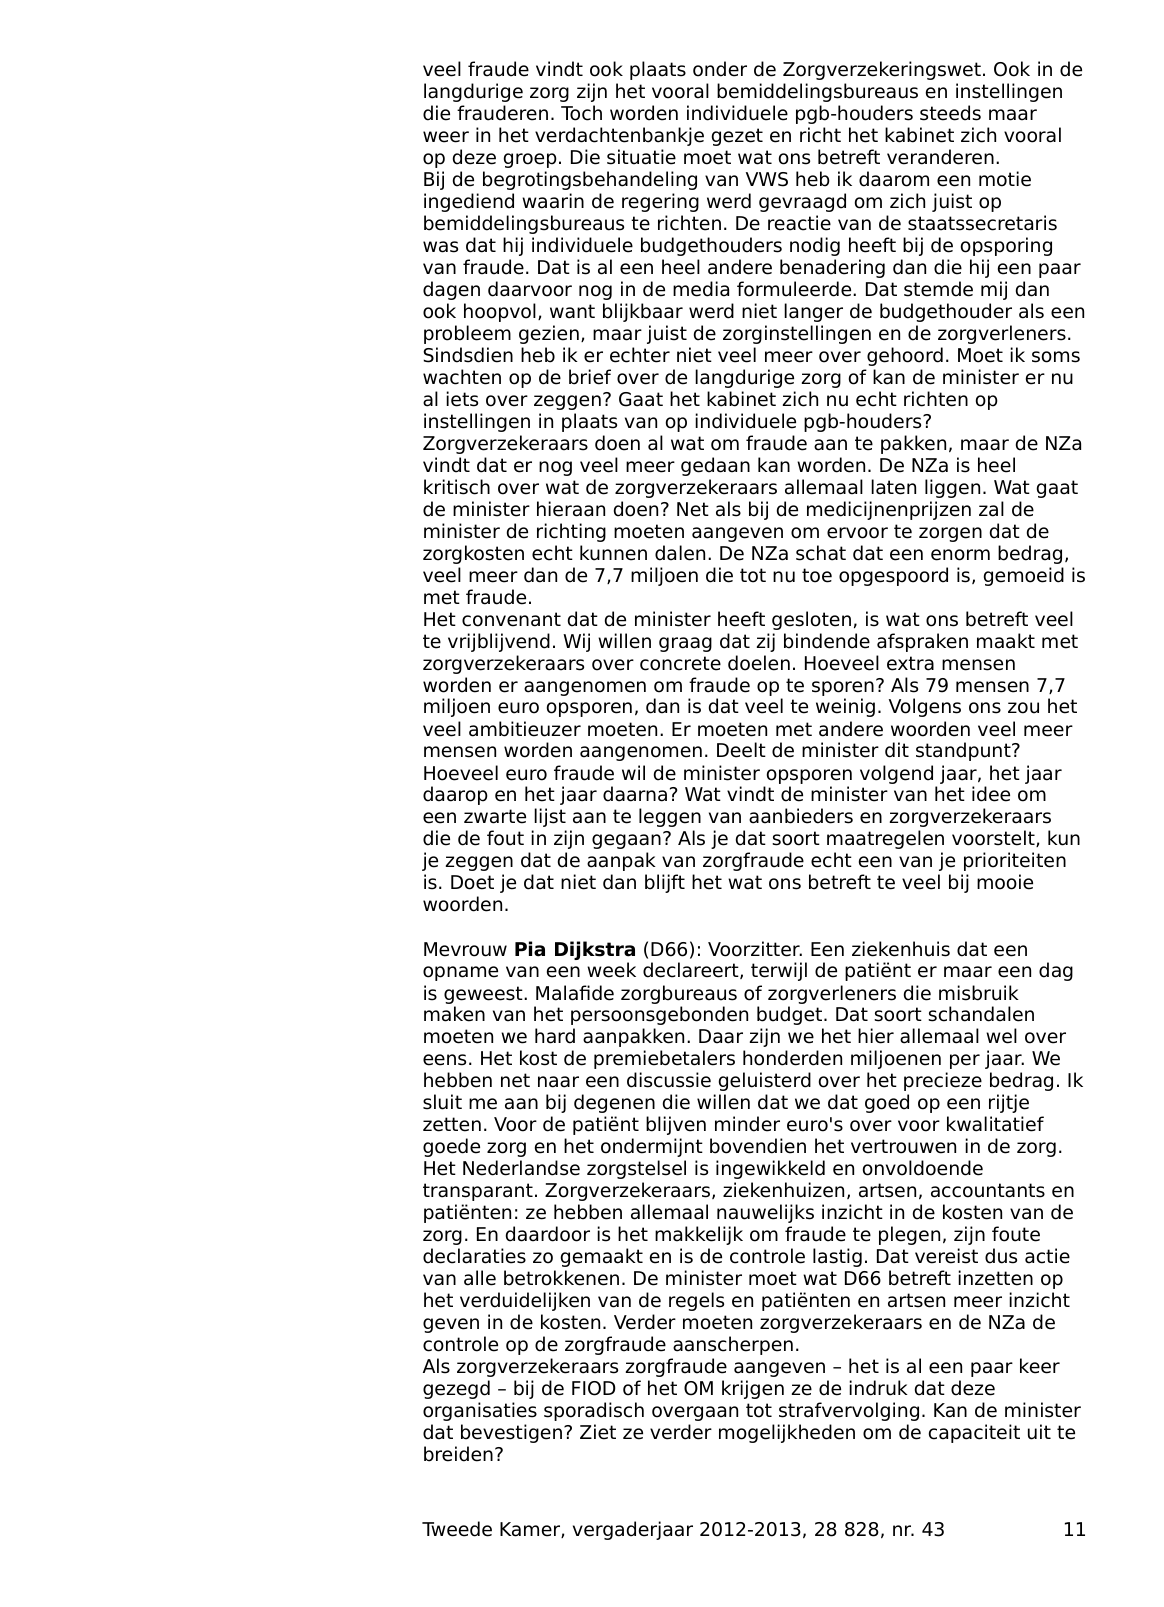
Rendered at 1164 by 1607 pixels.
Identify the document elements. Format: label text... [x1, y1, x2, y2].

text veel fraude vindt ook plaats onder de Zorgverzekeringswet. Ook in de langdurige zorg zijn het vooral bemiddelingsbureaus en instellingen die frauderen. Toch worden individuele pgb-houders steeds maar weer in het verdachtenbankje gezet en richt het kabinet zich vooral op deze groep. Die situatie moet wat ons betreft veranderen. [422, 59, 1087, 169]
text Als zorgverzekeraars zorgfraude aangeven – het is al een paar keer gezegd – bij de FIOD of het OM krijgen ze de indruk dat deze organisaties sporadisch overgaan tot strafvervolging. Kan de minister dat bevestigen? Ziet ze verder mogelijkheden om de capaciteit uit te breiden? [422, 1356, 1087, 1466]
text Mevrouw Pia Dijkstra (D66): Voorzitter. Een ziekenhuis dat een opname van een week declareert, terwijl de patiënt er maar een dag is geweest. Malafide zorgbureaus of zorgverleners die misbruik maken van het persoonsgebonden budget. Dat soort schandalen moeten we hard aanpakken. Daar zijn we het hier allemaal wel over eens. Het kost de premiebetalers honderden miljoenen per jaar. We hebben net naar een discussie geluisterd over het precieze bedrag. Ik sluit me aan bij degenen die willen dat we dat goed op een rijtje zetten. Voor de patiënt blijven minder euro's over voor kwalitatief goede zorg en het ondermijnt bovendien het vertrouwen in de zorg. [422, 938, 1087, 1158]
text Zorgverzekeraars doen al wat om fraude aan te pakken, maar de NZa vindt dat er nog veel meer gedaan kan worden. De NZa is heel kritisch over wat de zorgverzekeraars allemaal laten liggen. Wat gaat de minister hieraan doen? Net als bij de medicijnenprijzen zal de minister de richting moeten aangeven om ervoor te zorgen dat de zorgkosten echt kunnen dalen. De NZa schat dat een enorm bedrag, veel meer dan de 7,7 miljoen die tot nu toe opgespoord is, gemoeid is met fraude. [422, 433, 1087, 608]
text Het Nederlandse zorgstelsel is ingewikkeld en onvoldoende transparant. Zorgverzekeraars, ziekenhuizen, artsen, accountants en patiënten: ze hebben allemaal nauwelijks inzicht in de kosten van de zorg. En daardoor is het makkelijk om fraude te plegen, zijn foute declaraties zo gemaakt en is de controle lastig. Dat vereist dus actie van alle betrokkenen. De minister moet wat D66 betreft inzetten op het verduidelijken van de regels en patiënten en artsen meer inzicht geven in de kosten. Verder moeten zorgverzekeraars en de NZa de controle op de zorgfraude aanscherpen. [422, 1158, 1087, 1356]
text Het convenant dat de minister heeft gesloten, is wat ons betreft veel te vrijblijvend. Wij willen graag dat zij bindende afspraken maakt met zorgverzekeraars over concrete doelen. Hoeveel extra mensen worden er aangenomen om fraude op te sporen? Als 79 mensen 7,7 miljoen euro opsporen, dan is dat veel te weinig. Volgens ons zou het veel ambitieuzer moeten. Er moeten met andere woorden veel meer mensen worden aangenomen. Deelt de minister dit standpunt? Hoeveel euro fraude wil de minister opsporen volgend jaar, het jaar daarop en het jaar daarna? Wat vindt de minister van het idee om een zwarte lijst aan te leggen van aanbieders en zorgverzekeraars die de fout in zijn gegaan? Als je dat soort maatregelen voorstelt, kun je zeggen dat de aanpak van zorgfraude echt een van je prioriteiten is. Doet je dat niet dan blijft het wat ons betreft te veel bij mooie woorden. [422, 608, 1087, 916]
text Bij de begrotingsbehandeling van VWS heb ik daarom een motie ingediend waarin de regering werd gevraagd om zich juist op bemiddelingsbureaus te richten. De reactie van de staatssecretaris was dat hij individuele budgethouders nodig heeft bij de opsporing van fraude. Dat is al een heel andere benadering dan die hij een paar dagen daarvoor nog in de media formuleerde. Dat stemde mij dan ook hoopvol, want blijkbaar werd niet langer de budgethouder als een probleem gezien, maar juist de zorginstellingen en de zorgverleners. Sindsdien heb ik er echter niet veel meer over gehoord. Moet ik soms wachten op de brief over de langdurige zorg of kan de minister er nu al iets over zeggen? Gaat het kabinet zich nu echt richten op instellingen in plaats van op individuele pgb-houders? [422, 169, 1087, 433]
